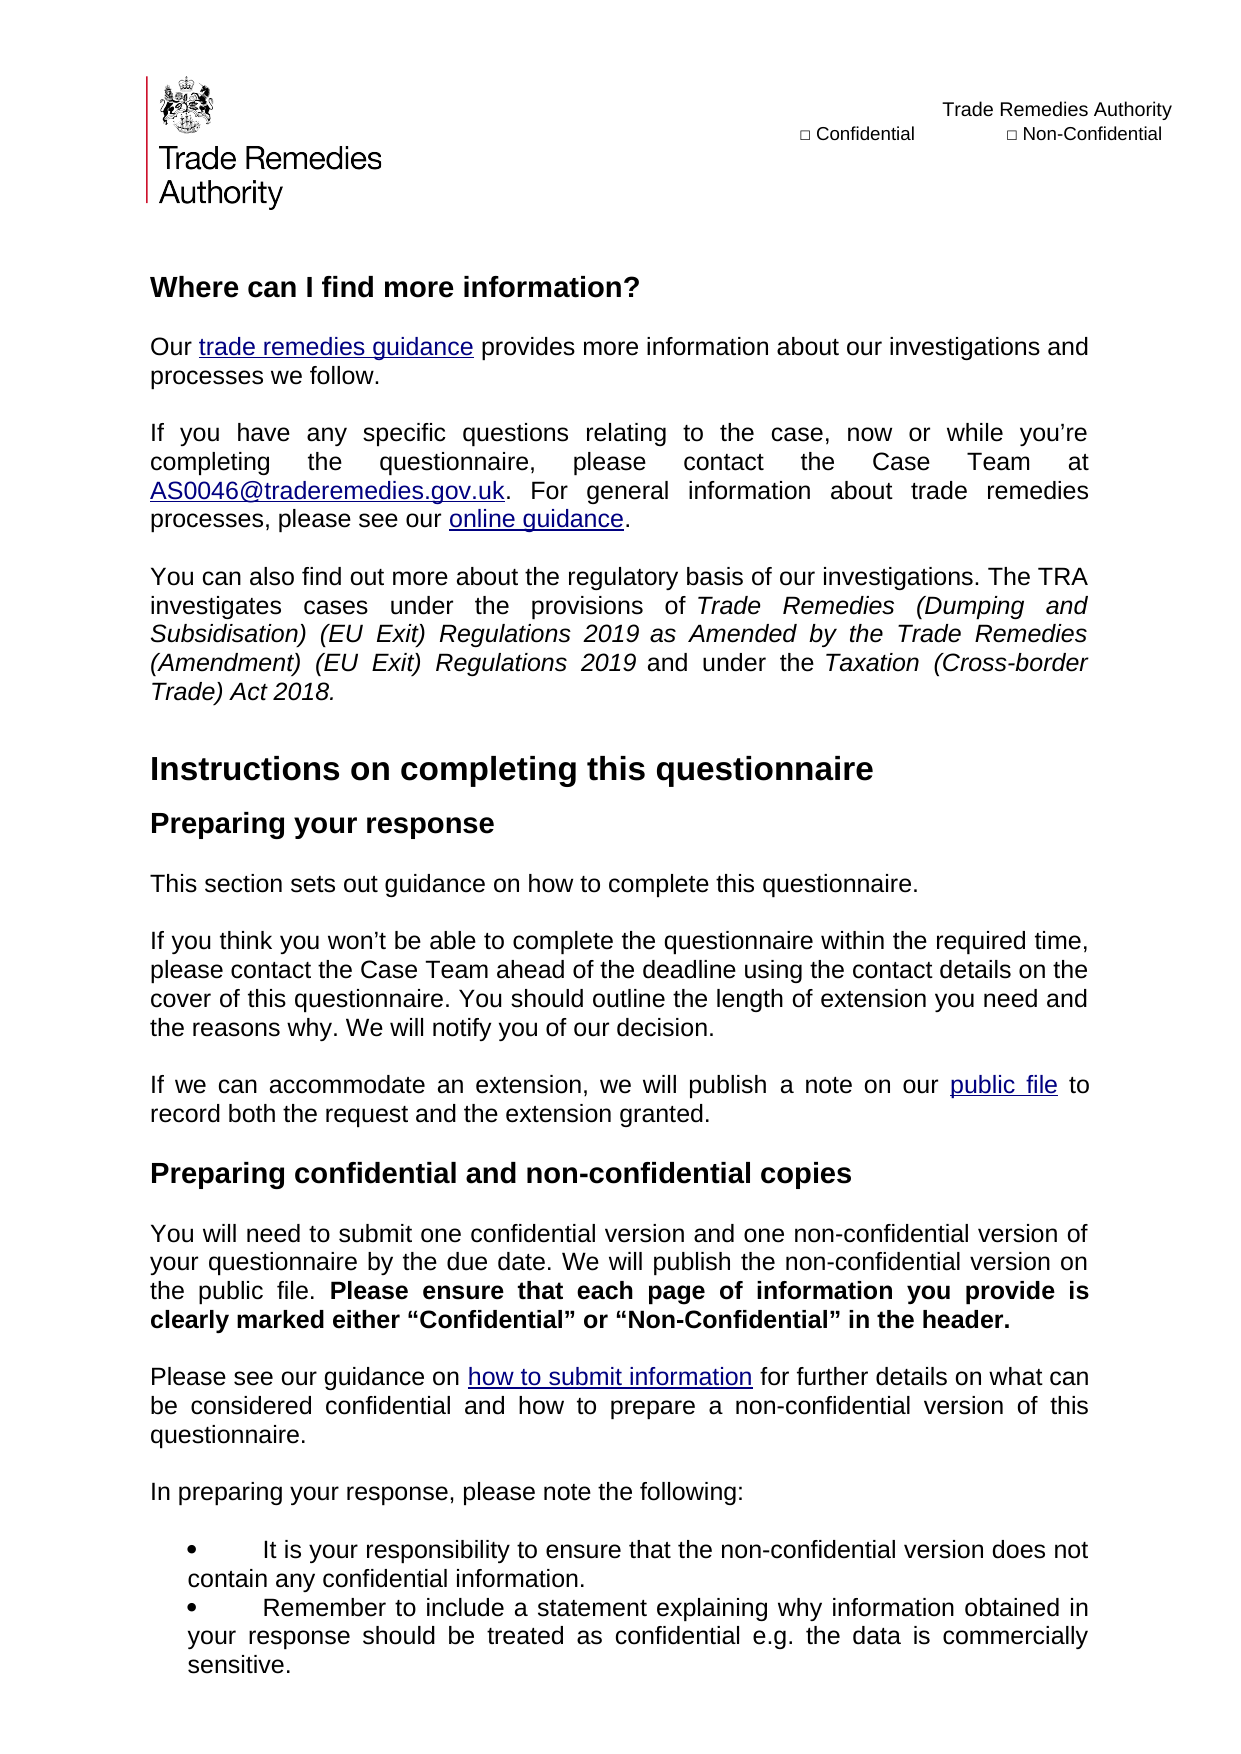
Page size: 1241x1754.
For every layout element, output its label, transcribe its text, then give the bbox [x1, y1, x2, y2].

list Remember to include a statement explaining why information obtained in your response should be treated as confidential e.g. the data is commercially sensitive. [187, 1592, 1090, 1679]
text In preparing your response, please note the following: [150, 1477, 1090, 1506]
text Please see our guidance on how to submit information for further details on what can be considered confidential and how to prepare a non-confidential version of this questionnaire. [150, 1362, 1090, 1449]
text Preparing your response [150, 807, 1090, 840]
text Preparing confidential and non-confidential copies [150, 1156, 1090, 1190]
text Where can I find more information? [150, 270, 1090, 303]
text If we can accommodate an extension, we will publish a note on our public file to record both the request and the extension granted. [150, 1070, 1090, 1128]
text You will need to submit one confidential version and one non-confidential version of your questionnaire by the due date. We will publish the non-confidential version on the public file. Please ensure that each page of information you provide is clearly marked either “Confidential” or “Non-Confidential” in the header. [150, 1219, 1090, 1334]
text You can also find out more about the regulatory basis of our investigations. The TRA investigates cases under the provisions of Trade Remedies (Dumping and Subsidisation) (EU Exit) Regulations 2019 as Amended by the Trade Remedies (Amendment) (EU Exit) Regulations 2019 and under the Taxation (Cross-border Trade) Act 2018. [150, 562, 1090, 706]
list It is your responsibility to ensure that the non-confidential version does not contain any confidential information. [187, 1535, 1090, 1592]
subtitle Instructions on completing this questionnaire [150, 749, 1090, 787]
text If you think you won’t be able to complete the questionnaire within the required time, please contact the Case Team ahead of the deadline using the contact details on the cover of this questionnaire. You should outline the length of extension you need and the reasons why. We will notify you of our decision. [150, 926, 1090, 1041]
text Our trade remedies guidance provides more information about our investigations and processes we follow. [150, 332, 1090, 389]
text This section sets out guidance on how to complete this questionnaire. [150, 869, 1090, 898]
text If you have any specific questions relating to the case, now or while you’re completing the questionnaire, please contact the Case Team at AS0046@traderemedies.gov.uk. For general information about trade remedies processes, please see our online guidance. [150, 418, 1090, 533]
